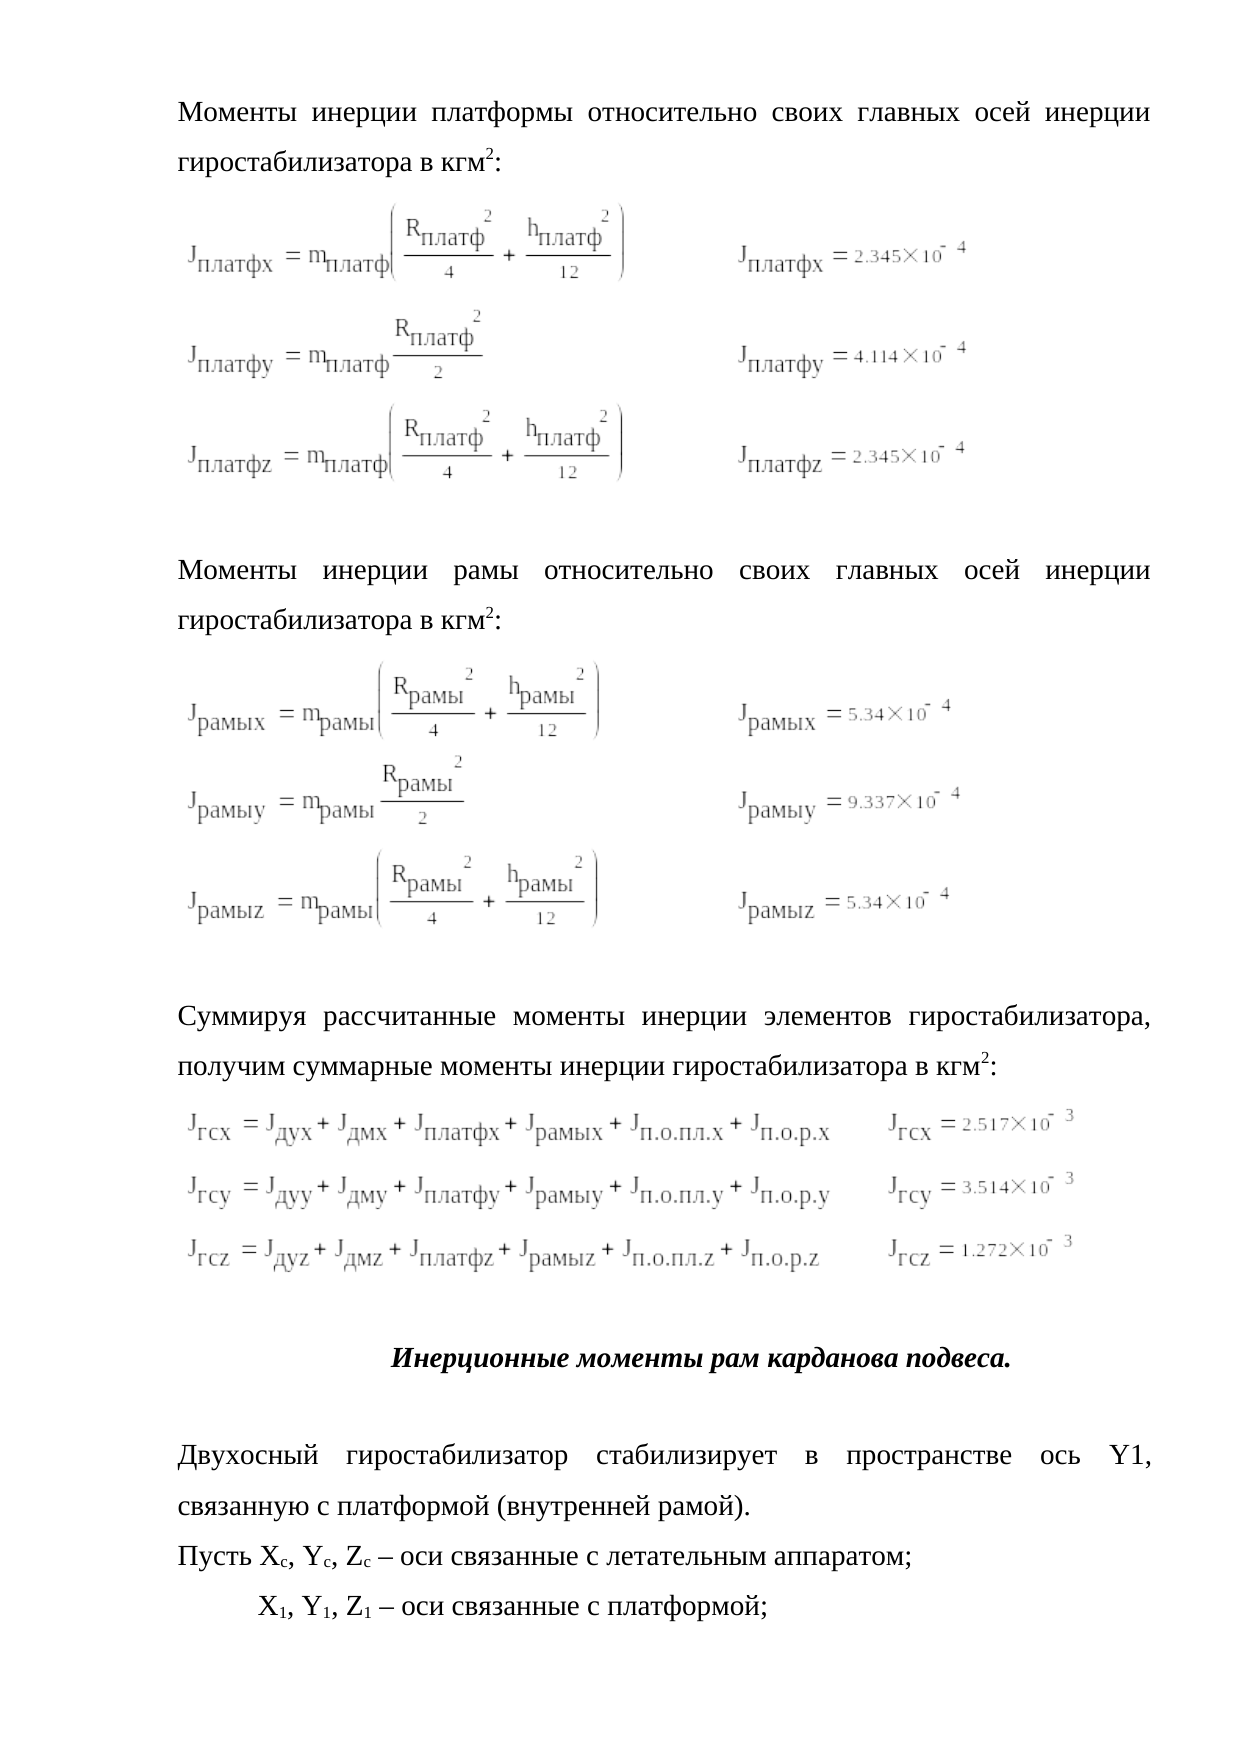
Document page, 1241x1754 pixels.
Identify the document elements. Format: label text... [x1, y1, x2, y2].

text Пусть Xс, Yс, Zс – оси связанные с летательным аппаратом; [177, 1538, 1152, 1572]
text Суммируя рассчитанные моменты инерции элементов гиростабилизатора, получим суммарные моменты инерции гиростабилизатора в кгм2: [177, 998, 1152, 1082]
text Инерционные моменты рам карданова подвеса. [177, 1341, 1152, 1374]
text Двухосный гиростабилизатор стабилизирует в пространстве ось Y1, связанную с платформой (внутренней рамой). [177, 1437, 1152, 1521]
text Моменты инерции платформы относительно своих главных осей инерции гиростабилизатора в кгм2: [177, 94, 1152, 177]
text X1, Y1, Z1 – оси связанные с платформой; [177, 1588, 1152, 1622]
text Моменты инерции рамы относительно своих главных осей инерции гиростабилизатора в кгм2: [177, 552, 1152, 636]
